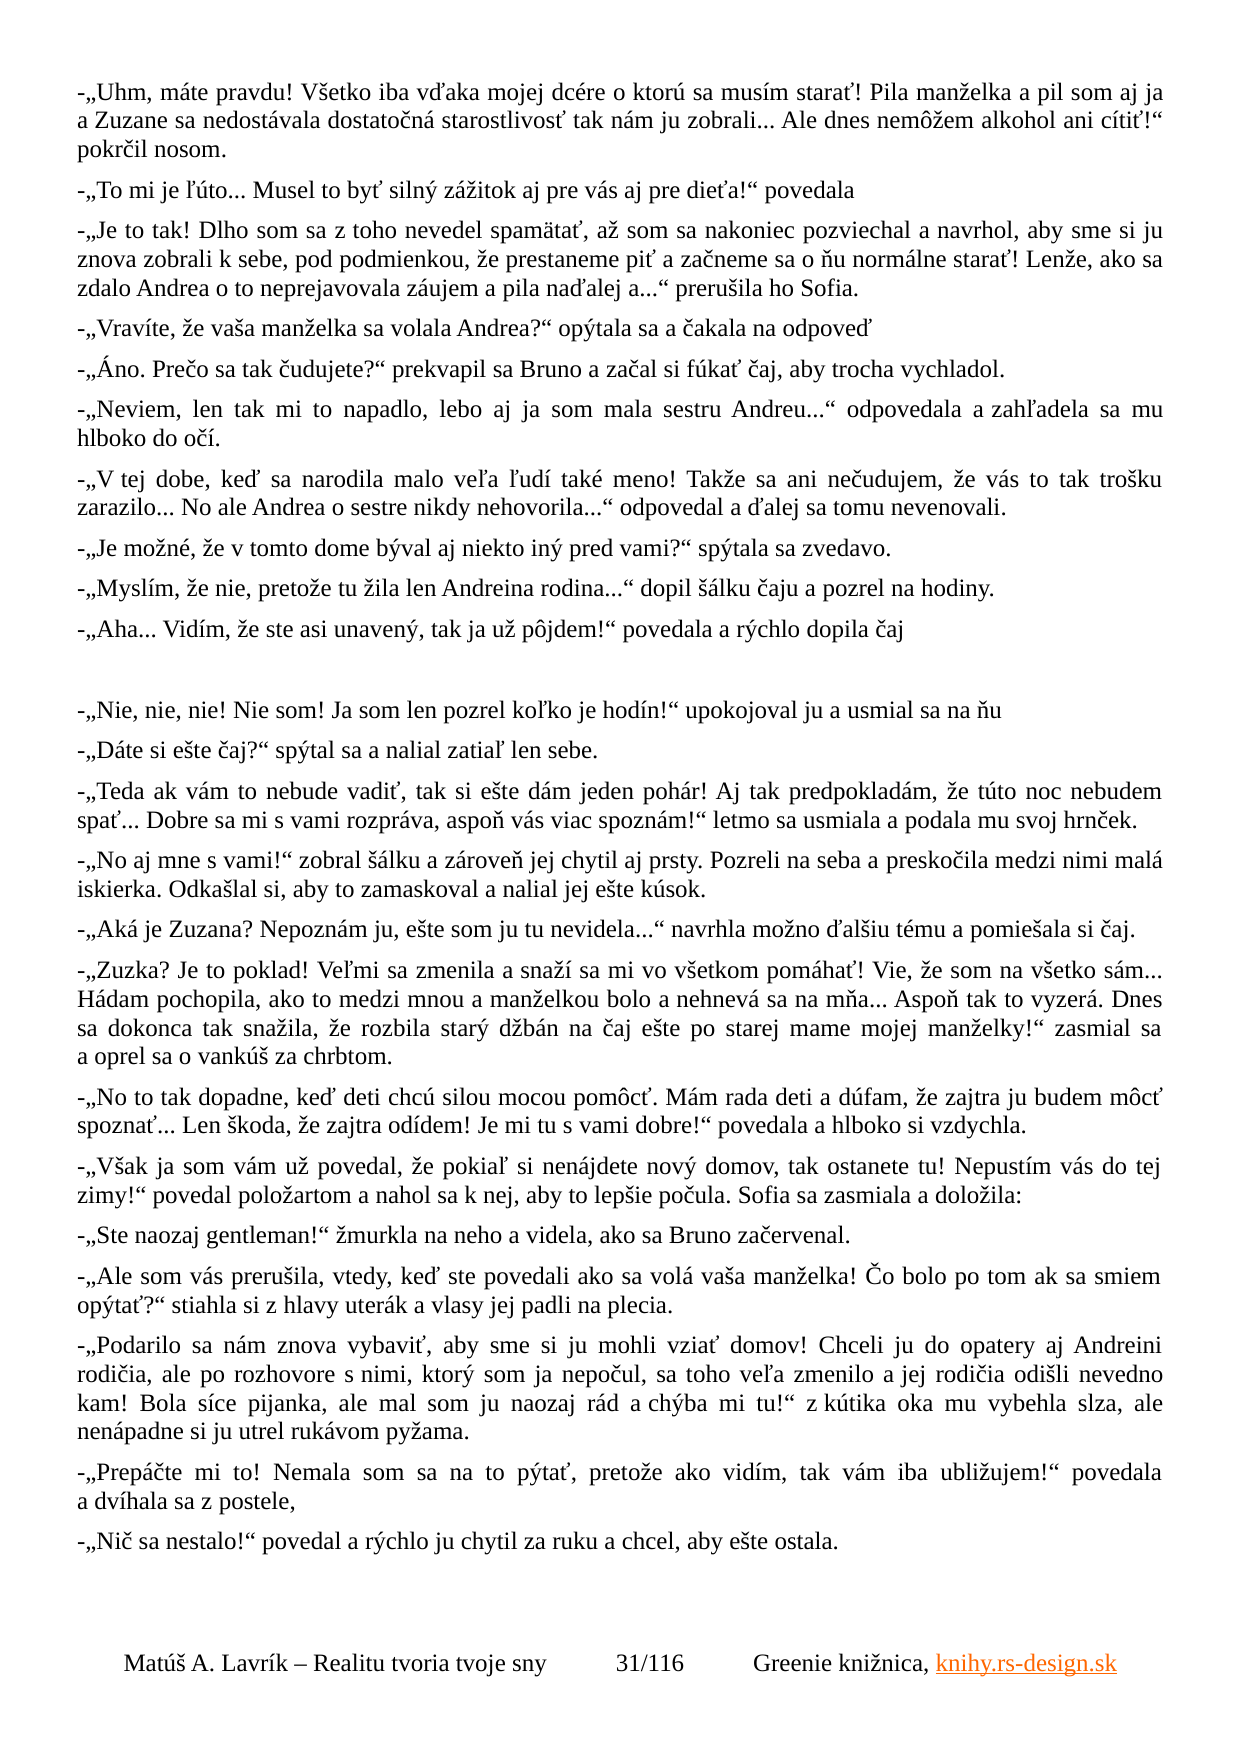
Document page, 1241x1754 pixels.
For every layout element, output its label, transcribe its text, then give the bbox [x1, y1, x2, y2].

text -„Je možné, že v tomto dome býval aj niekto iný pred vami?“ spýtala sa zvedavo. [77, 533, 1163, 562]
text -„Nič sa nestalo!“ povedal a rýchlo ju chytil za ruku a chcel, aby ešte ostala. [77, 1526, 1163, 1555]
text -„Podarilo sa nám znova vybaviť, aby sme si ju mohli vziať domov! Chceli ju do opatery aj Andreini rodičia, ale po rozhovore s nimi, ktorý som ja nepočul, sa toho veľa zmenilo a jej rodičia odišli nevedno kam! Bola síce pijanka, ale mal som ju naozaj rád a chýba mi tu!“ z kútika oka mu vybehla slza, ale nenápadne si ju utrel rukávom pyžama. [77, 1330, 1163, 1445]
text -„Áno. Prečo sa tak čudujete?“ prekvapil sa Bruno a začal si fúkať čaj, aby trocha vychladol. [77, 354, 1163, 383]
text -„Ale som vás prerušila, vtedy, keď ste povedali ako sa volá vaša manželka! Čo bolo po tom ak sa smiem opýtať?“ stiahla si z hlavy uterák a vlasy jej padli na plecia. [77, 1261, 1163, 1318]
text -„Myslím, že nie, pretože tu žila len Andreina rodina...“ dopil šálku čaju a pozrel na hodiny. [77, 573, 1163, 602]
text -„Prepáčte mi to! Nemala som sa na to pýtať, pretože ako vidím, tak vám iba ubližujem!“ povedala a dvíhala sa z postele, [77, 1457, 1163, 1514]
text -„Nie, nie, nie! Nie som! Ja som len pozrel koľko je hodín!“ upokojoval ju a usmial sa na ňu [77, 695, 1163, 724]
text -„No to tak dopadne, keď deti chcú silou mocou pomôcť. Mám rada deti a dúfam, že zajtra ju budem môcť spoznať... Len škoda, že zajtra odídem! Je mi tu s vami dobre!“ povedala a hlboko si vzdychla. [77, 1082, 1163, 1139]
text -„Aha... Vidím, že ste asi unavený, tak ja už pôjdem!“ povedala a rýchlo dopila čaj [77, 614, 1163, 643]
text -„Teda ak vám to nebude vadiť, tak si ešte dám jeden pohár! Aj tak predpokladám, že túto noc nebudem spať... Dobre sa mi s vami rozpráva, aspoň vás viac spoznám!“ letmo sa usmiala a podala mu svoj hrnček. [77, 776, 1163, 833]
text -„Zuzka? Je to poklad! Veľmi sa zmenila a snaží sa mi vo všetkom pomáhať! Vie, že som na všetko sám... Hádam pochopila, ako to medzi mnou a manželkou bolo a nehnevá sa na mňa... Aspoň tak to vyzerá. Dnes sa dokonca tak snažila, že rozbila starý džbán na čaj ešte po starej mame mojej manželky!“ zasmial sa a oprel sa o vankúš za chrbtom. [77, 955, 1163, 1070]
text -„Však ja som vám už povedal, že pokiaľ si nenájdete nový domov, tak ostanete tu! Nepustím vás do tej zimy!“ povedal položartom a nahol sa k nej, aby to lepšie počula. Sofia sa zasmiala a doložila: [77, 1151, 1163, 1209]
text -„No aj mne s vami!“ zobral šálku a zároveň jej chytil aj prsty. Pozreli na seba a preskočila medzi nimi malá iskierka. Odkašlal si, aby to zamaskoval a nalial jej ešte kúsok. [77, 845, 1163, 903]
text -„Aká je Zuzana? Nepoznám ju, ešte som ju tu nevidela...“ navrhla možno ďalšiu tému a pomiešala si čaj. [77, 914, 1163, 943]
text -„Ste naozaj gentleman!“ žmurkla na neho a videla, ako sa Bruno začervenal. [77, 1220, 1163, 1249]
text -„Je to tak! Dlho som sa z toho nevedel spamätať, až som sa nakoniec pozviechal a navrhol, aby sme si ju znova zobrali k sebe, pod podmienkou, že prestaneme piť a začneme sa o ňu normálne starať! Lenže, ako sa zdalo Andrea o to neprejavovala záujem a pila naďalej a...“ prerušila ho Sofia. [77, 215, 1163, 302]
text -„V tej dobe, keď sa narodila malo veľa ľudí také meno! Takže sa ani nečudujem, že vás to tak trošku zarazilo... No ale Andrea o sestre nikdy nehovorila...“ odpovedal a ďalej sa tomu nevenovali. [77, 464, 1163, 521]
text -„Uhm, máte pravdu! Všetko iba vďaka mojej dcére o ktorú sa musím starať! Pila manželka a pil som aj ja a Zuzane sa nedostávala dostatočná starostlivosť tak nám ju zobrali... Ale dnes nemôžem alkohol ani cítiť!“ pokrčil nosom. [77, 77, 1163, 163]
text -„Vravíte, že vaša manželka sa volala Andrea?“ opýtala sa a čakala na odpoveď [77, 313, 1163, 342]
text -„Dáte si ešte čaj?“ spýtal sa a nalial zatiaľ len sebe. [77, 736, 1163, 764]
text -„Neviem, len tak mi to napadlo, lebo aj ja som mala sestru Andreu...“ odpovedala a zahľadela sa mu hlboko do očí. [77, 394, 1163, 452]
text -„To mi je ľúto... Musel to byť silný zážitok aj pre vás aj pre dieťa!“ povedala [77, 175, 1163, 203]
